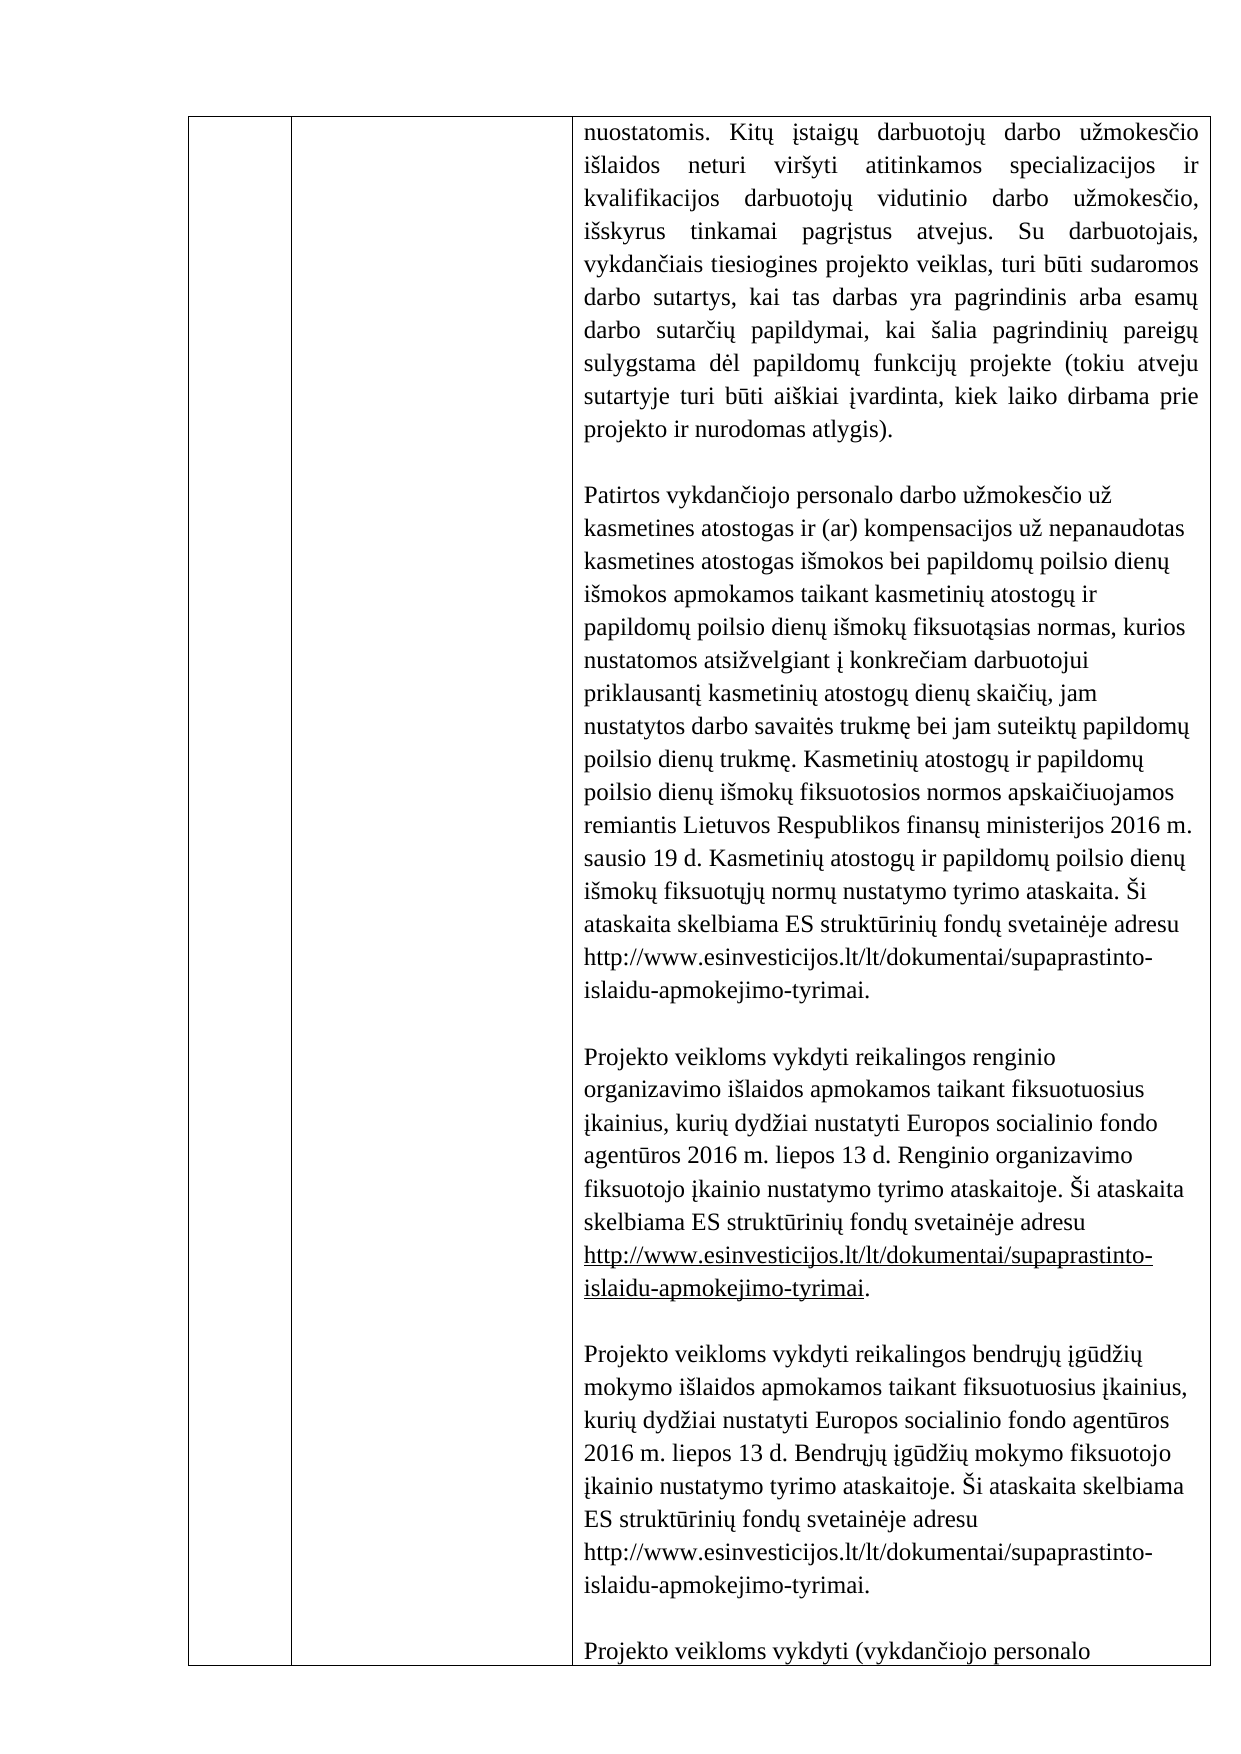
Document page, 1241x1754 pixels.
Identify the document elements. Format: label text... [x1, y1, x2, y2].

table_cell [292, 117, 572, 1665]
table_cell nuostatomis. Kitų įstaigų darbuotojų darbo užmokesčio išlaidos neturi viršyti atitinkamos specializacijos ir kvalifikacijos darbuotojų vidutinio darbo užmokesčio, išskyrus tinkamai pagrįstus atvejus. Su darbuotojais, vykdančiais tiesiogines projekto veiklas, turi būti sudaromos darbo sutartys, kai tas darbas yra pagrindinis arba esamų darbo sutarčių papildymai, kai šalia pagrindinių pareigų sulygstama dėl papildomų funkcijų projekte (tokiu atveju sutartyje turi būti aiškiai įvardinta, kiek laiko dirbama prie projekto ir nurodomas atlygis). Patirtos vykdančiojo personalo darbo užmokesčio už kasmetines atostogas ir (ar) kompensacijos už nepanaudotas kasmetines atostogas išmokos bei papildomų poilsio dienų išmokos apmokamos taikant kasmetinių atostogų ir papildomų poilsio dienų išmokų fiksuotąsias normas, kurios nustatomos atsižvelgiant į konkrečiam darbuotojui priklausantį kasmetinių atostogų dienų skaičių, jam nustatytos darbo savaitės trukmę bei jam suteiktų papildomų poilsio dienų trukmę. Kasmetinių atostogų ir papildomų poilsio dienų išmokų fiksuotosios normos apskaičiuojamos remiantis Lietuvos Respublikos finansų ministerijos 2016 m. sausio 19 d. Kasmetinių atostogų ir papildomų poilsio dienų išmokų fiksuotųjų normų nustatymo tyrimo ataskaita. Ši ataskaita skelbiama ES struktūrinių fondų svetainėje adresu http://www.esinvesticijos.lt/lt/dokumentai/supaprastinto-islaidu-apmokejimo-tyrimai. Projekto veikloms vykdyti reikalingos renginio organizavimo išlaidos apmokamos taikant fiksuotuosius įkainius, kurių dydžiai nustatyti Europos socialinio fondo agentūros 2016 m. liepos 13 d. Renginio organizavimo fiksuotojo įkainio nustatymo tyrimo ataskaitoje. Ši ataskaita skelbiama ES struktūrinių fondų svetainėje adresu http://www.esinvesticijos.lt/lt/dokumentai/supaprastinto-islaidu-apmokejimo-tyrimai. Projekto veikloms vykdyti reikalingos bendrųjų įgūdžių mokymo išlaidos apmokamos taikant fiksuotuosius įkainius, kurių dydžiai nustatyti Europos socialinio fondo agentūros 2016 m. liepos 13 d. Bendrųjų įgūdžių mokymo fiksuotojo įkainio nustatymo tyrimo ataskaitoje. Ši ataskaita skelbiama ES struktūrinių fondų svetainėje adresu http://www.esinvesticijos.lt/lt/dokumentai/supaprastinto-islaidu-apmokejimo-tyrimai. Projekto veikloms vykdyti (vykdančiojo personalo [573, 117, 1210, 1665]
table_cell [189, 117, 291, 1665]
